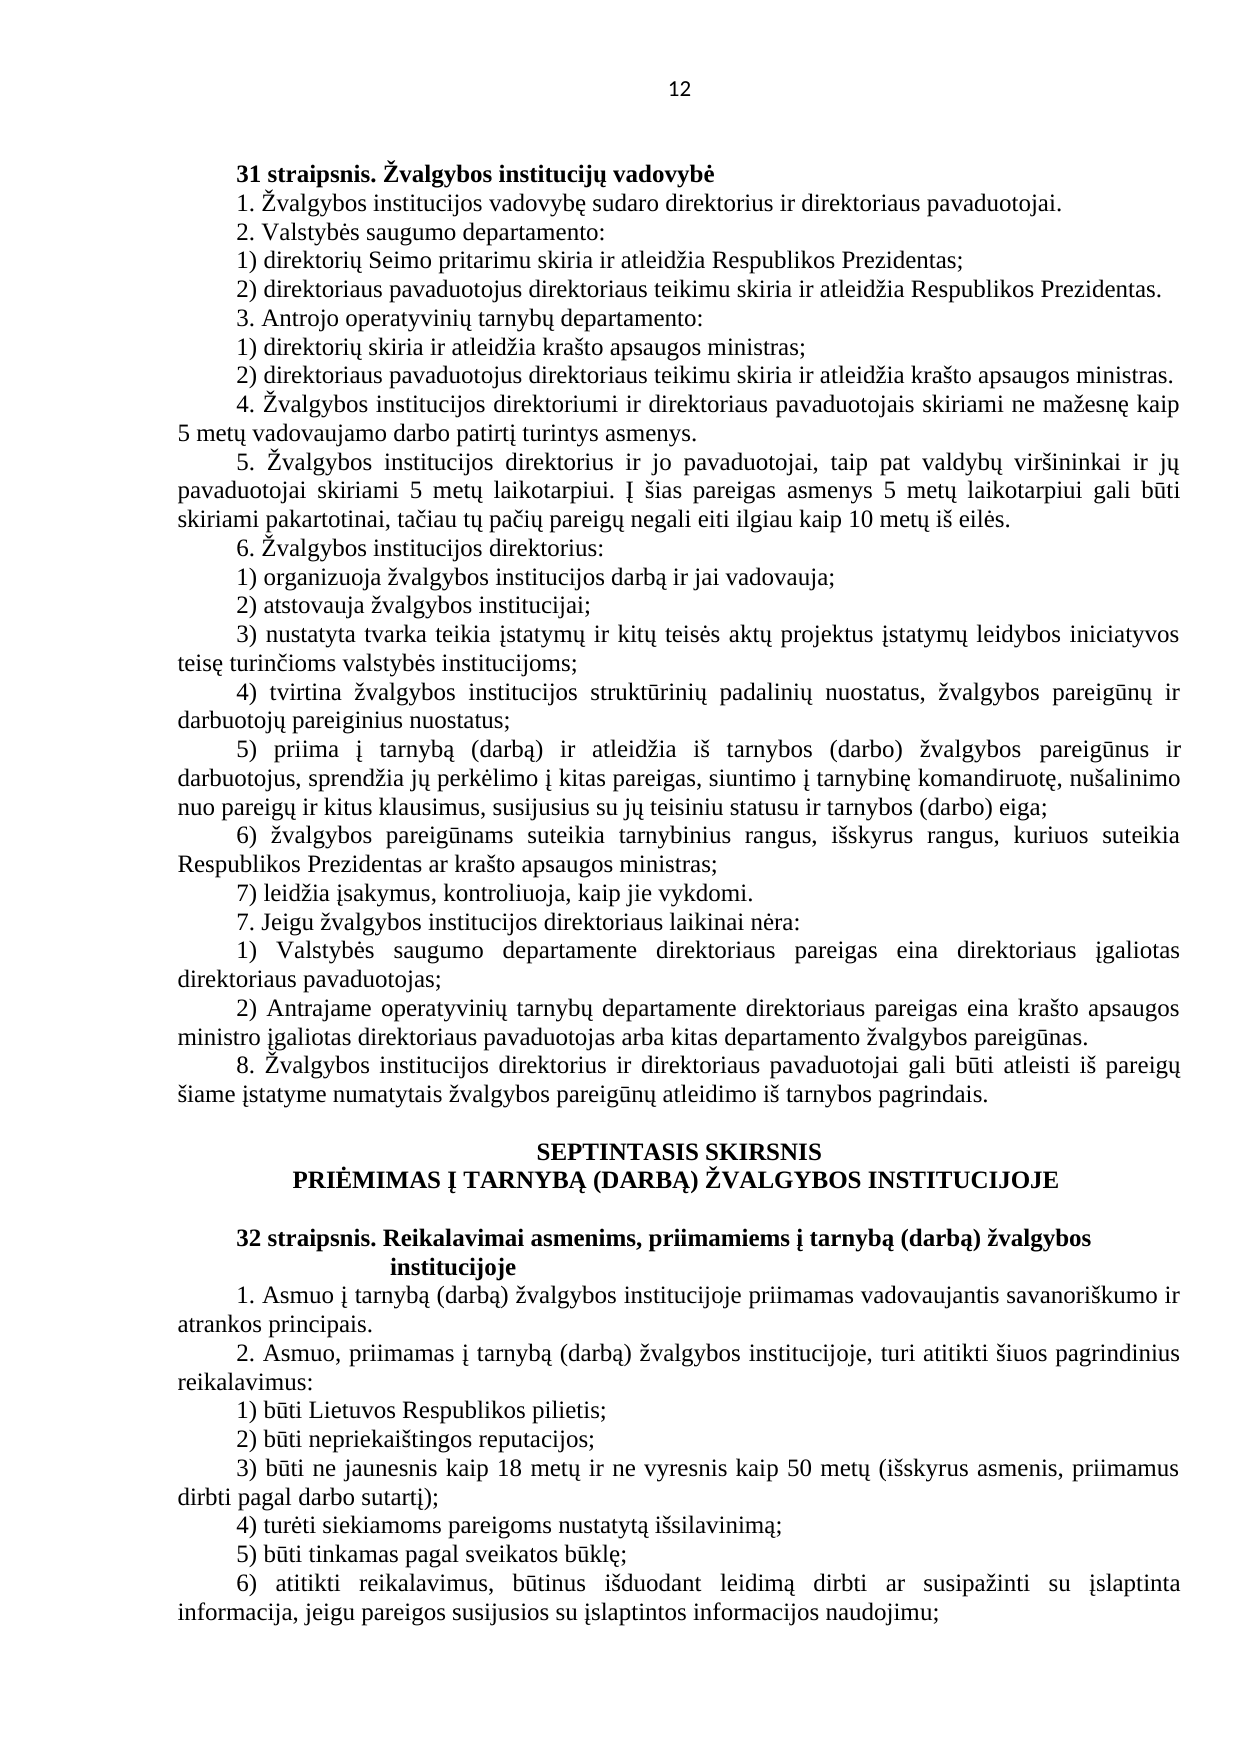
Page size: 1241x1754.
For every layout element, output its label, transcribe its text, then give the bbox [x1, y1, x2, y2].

text 1) direktorių skiria ir atleidžia krašto apsaugos ministras; [177, 332, 1181, 361]
text 1) būti Lietuvos Respublikos pilietis; [177, 1396, 1181, 1424]
text 6) žvalgybos pareigūnams suteikia tarnybinius rangus, išskyrus rangus, kuriuos suteikia Respublikos Prezidentas ar krašto apsaugos ministras; [177, 821, 1181, 878]
text 5. Žvalgybos institucijos direktorius ir jo pavaduotojai, taip pat valdybų viršininkai ir jų pavaduotojai skiriami 5 metų laikotarpiui. Į šias pareigas asmenys 5 metų laikotarpiui gali būti skiriami pakartotinai, tačiau tų pačių pareigų negali eiti ilgiau kaip 10 metų iš eilės. [177, 447, 1181, 533]
text SEPTINTASIS SKIRSNIS [177, 1137, 1181, 1166]
text 3) nustatyta tvarka teikia įstatymų ir kitų teisės aktų projektus įstatymų leidybos iniciatyvos teisę turinčioms valstybės institucijoms; [177, 619, 1181, 677]
text 7) leidžia įsakymus, kontroliuoja, kaip jie vykdomi. [177, 878, 1181, 907]
text 4. Žvalgybos institucijos direktoriumi ir direktoriaus pavaduotojais skiriami ne mažesnę kaip 5 metų vadovaujamo darbo patirtį turintys asmenys. [177, 389, 1181, 447]
text 32 straipsnis. Reikalavimai asmenims, priimamiems į tarnybą (darbą) žvalgybos institucijoje [236, 1223, 1181, 1281]
text PRIĖMIMAS Į TARNYBĄ (DARBĄ) ŽVALGYBOS INSTITUCIJOJE [177, 1166, 1181, 1194]
text 1. Asmuo į tarnybą (darbą) žvalgybos institucijoje priimamas vadovaujantis savanoriškumo ir atrankos principais. [177, 1281, 1181, 1338]
text 5) priima į tarnybą (darbą) ir atleidžia iš tarnybos (darbo) žvalgybos pareigūnus ir darbuotojus, sprendžia jų perkėlimo į kitas pareigas, siuntimo į tarnybinę komandiruotę, nušalinimo nuo pareigų ir kitus klausimus, susijusius su jų teisiniu statusu ir tarnybos (darbo) eiga; [177, 734, 1181, 821]
text 3) būti ne jaunesnis kaip 18 metų ir ne vyresnis kaip 50 metų (išskyrus asmenis, priimamus dirbti pagal darbo sutartį); [177, 1453, 1181, 1511]
text 2) Antrajame operatyvinių tarnybų departamente direktoriaus pareigas eina krašto apsaugos ministro įgaliotas direktoriaus pavaduotojas arba kitas departamento žvalgybos pareigūnas. [177, 993, 1181, 1051]
text 1) Valstybės saugumo departamente direktoriaus pareigas eina direktoriaus įgaliotas direktoriaus pavaduotojas; [177, 936, 1181, 993]
text 8. Žvalgybos institucijos direktorius ir direktoriaus pavaduotojai gali būti atleisti iš pareigų šiame įstatyme numatytais žvalgybos pareigūnų atleidimo iš tarnybos pagrindais. [177, 1051, 1181, 1108]
text 3. Antrojo operatyvinių tarnybų departamento: [177, 303, 1181, 332]
text 2) atstovauja žvalgybos institucijai; [177, 591, 1181, 619]
text 5) būti tinkamas pagal sveikatos būklę; [177, 1539, 1181, 1568]
text 2) direktoriaus pavaduotojus direktoriaus teikimu skiria ir atleidžia Respublikos Prezidentas. [177, 274, 1181, 303]
text 4) tvirtina žvalgybos institucijos struktūrinių padalinių nuostatus, žvalgybos pareigūnų ir darbuotojų pareiginius nuostatus; [177, 677, 1181, 734]
text 2. Asmuo, priimamas į tarnybą (darbą) žvalgybos institucijoje, turi atitikti šiuos pagrindinius reikalavimus: [177, 1338, 1181, 1396]
text 1. Žvalgybos institucijos vadovybę sudaro direktorius ir direktoriaus pavaduotojai. [177, 188, 1181, 217]
text 2) direktoriaus pavaduotojus direktoriaus teikimu skiria ir atleidžia krašto apsaugos ministras. [177, 361, 1181, 389]
text 31 straipsnis. Žvalgybos institucijų vadovybė [177, 159, 1181, 188]
text 4) turėti siekiamoms pareigoms nustatytą išsilavinimą; [177, 1511, 1181, 1539]
text 2. Valstybės saugumo departamento: [177, 217, 1181, 246]
text 6) atitikti reikalavimus, būtinus išduodant leidimą dirbti ar susipažinti su įslaptinta informacija, jeigu pareigos susijusios su įslaptintos informacijos naudojimu; [177, 1568, 1181, 1626]
text 6. Žvalgybos institucijos direktorius: [177, 533, 1181, 562]
text 1) direktorių Seimo pritarimu skiria ir atleidžia Respublikos Prezidentas; [177, 246, 1181, 274]
text 2) būti nepriekaištingos reputacijos; [177, 1424, 1181, 1453]
text 1) organizuoja žvalgybos institucijos darbą ir jai vadovauja; [177, 562, 1181, 591]
text 7. Jeigu žvalgybos institucijos direktoriaus laikinai nėra: [177, 907, 1181, 936]
